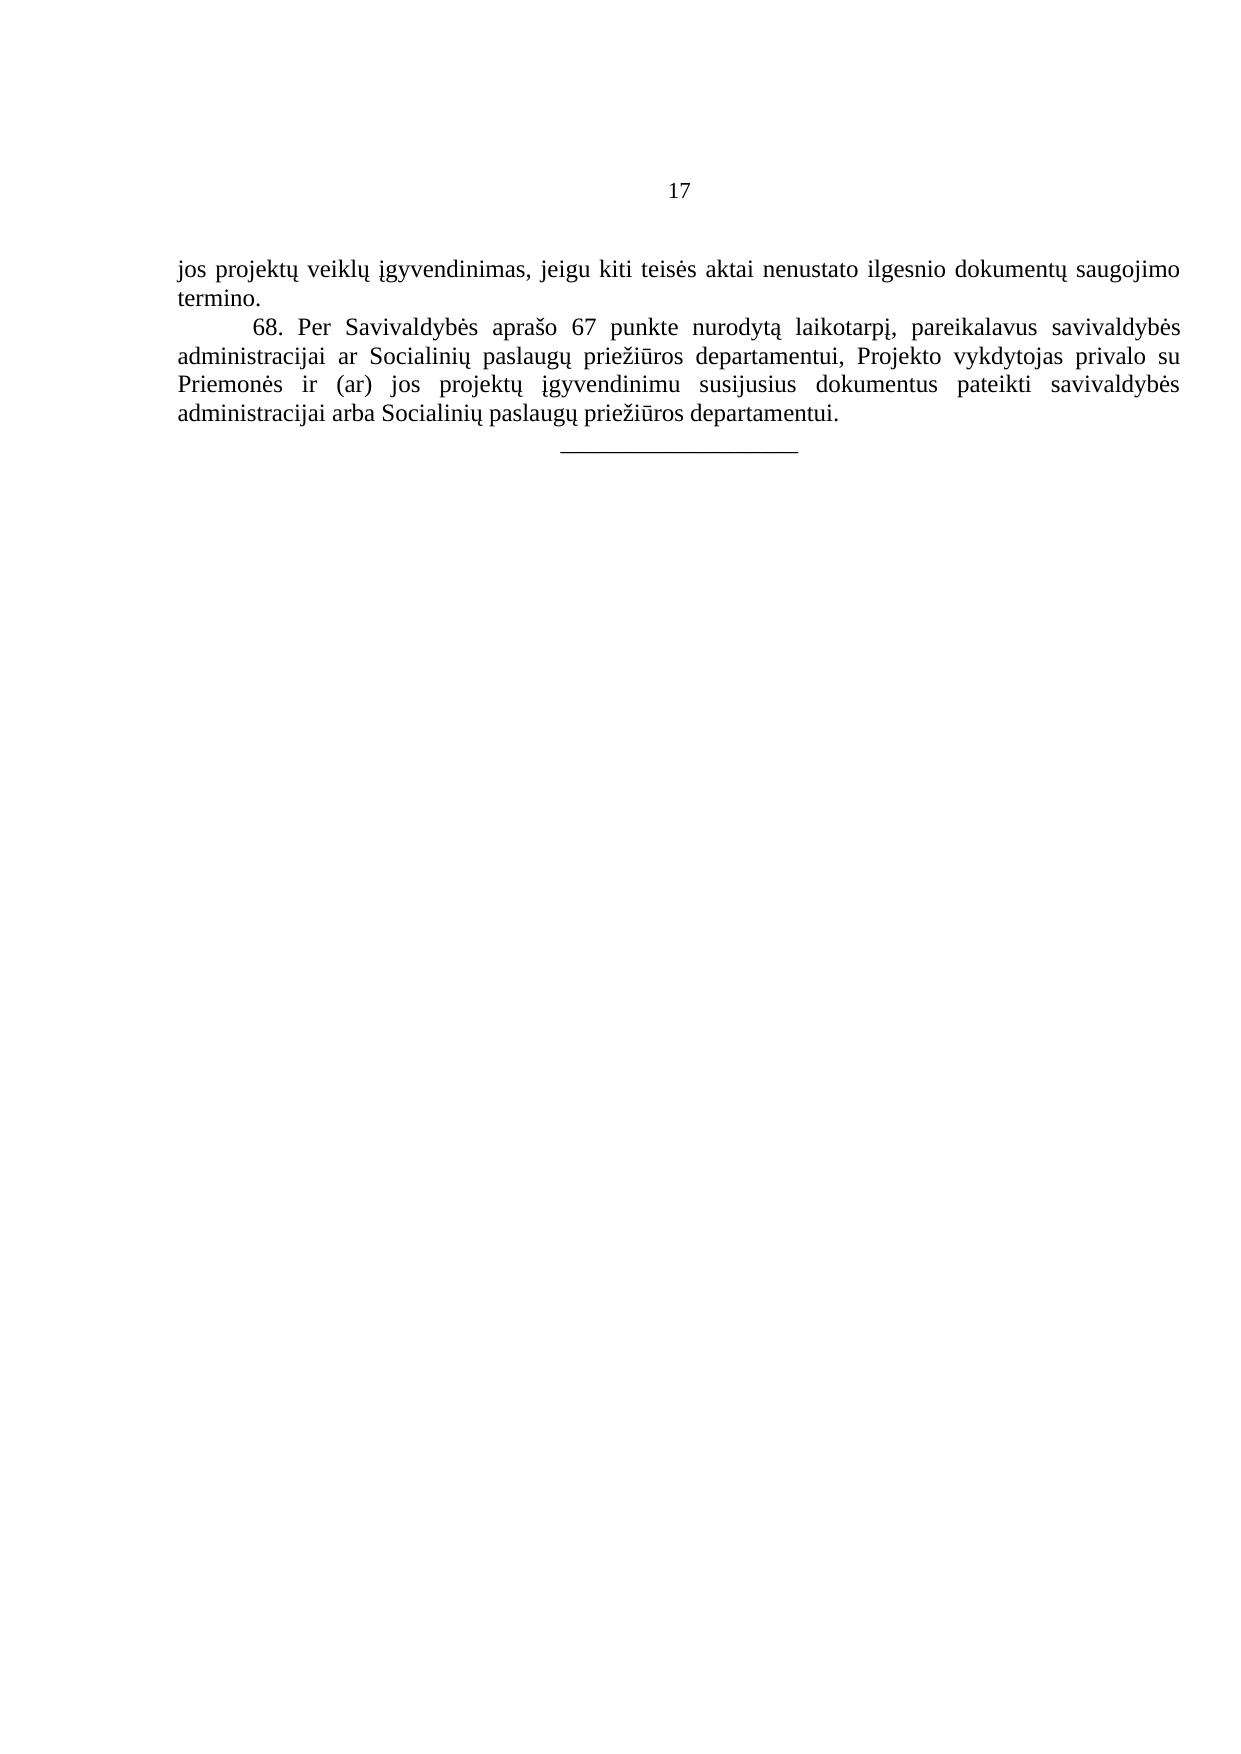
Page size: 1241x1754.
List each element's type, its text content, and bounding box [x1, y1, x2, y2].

text 68. Per Savivaldybės aprašo 67 punkte nurodytą laikotarpį, pareikalavus savivaldybės administracijai ar Socialinių paslaugų priežiūros departamentui, Projekto vykdytojas privalo su Priemonės ir (ar) jos projektų įgyvendinimu susijusius dokumentus pateikti savivaldybės administracijai arba Socialinių paslaugų priežiūros departamentui. [177, 312, 1181, 427]
text jos projektų veiklų įgyvendinimas, jeigu kiti teisės aktai nenustato ilgesnio dokumentų saugojimo termino. [177, 254, 1181, 312]
text ___________________ [177, 427, 1181, 456]
